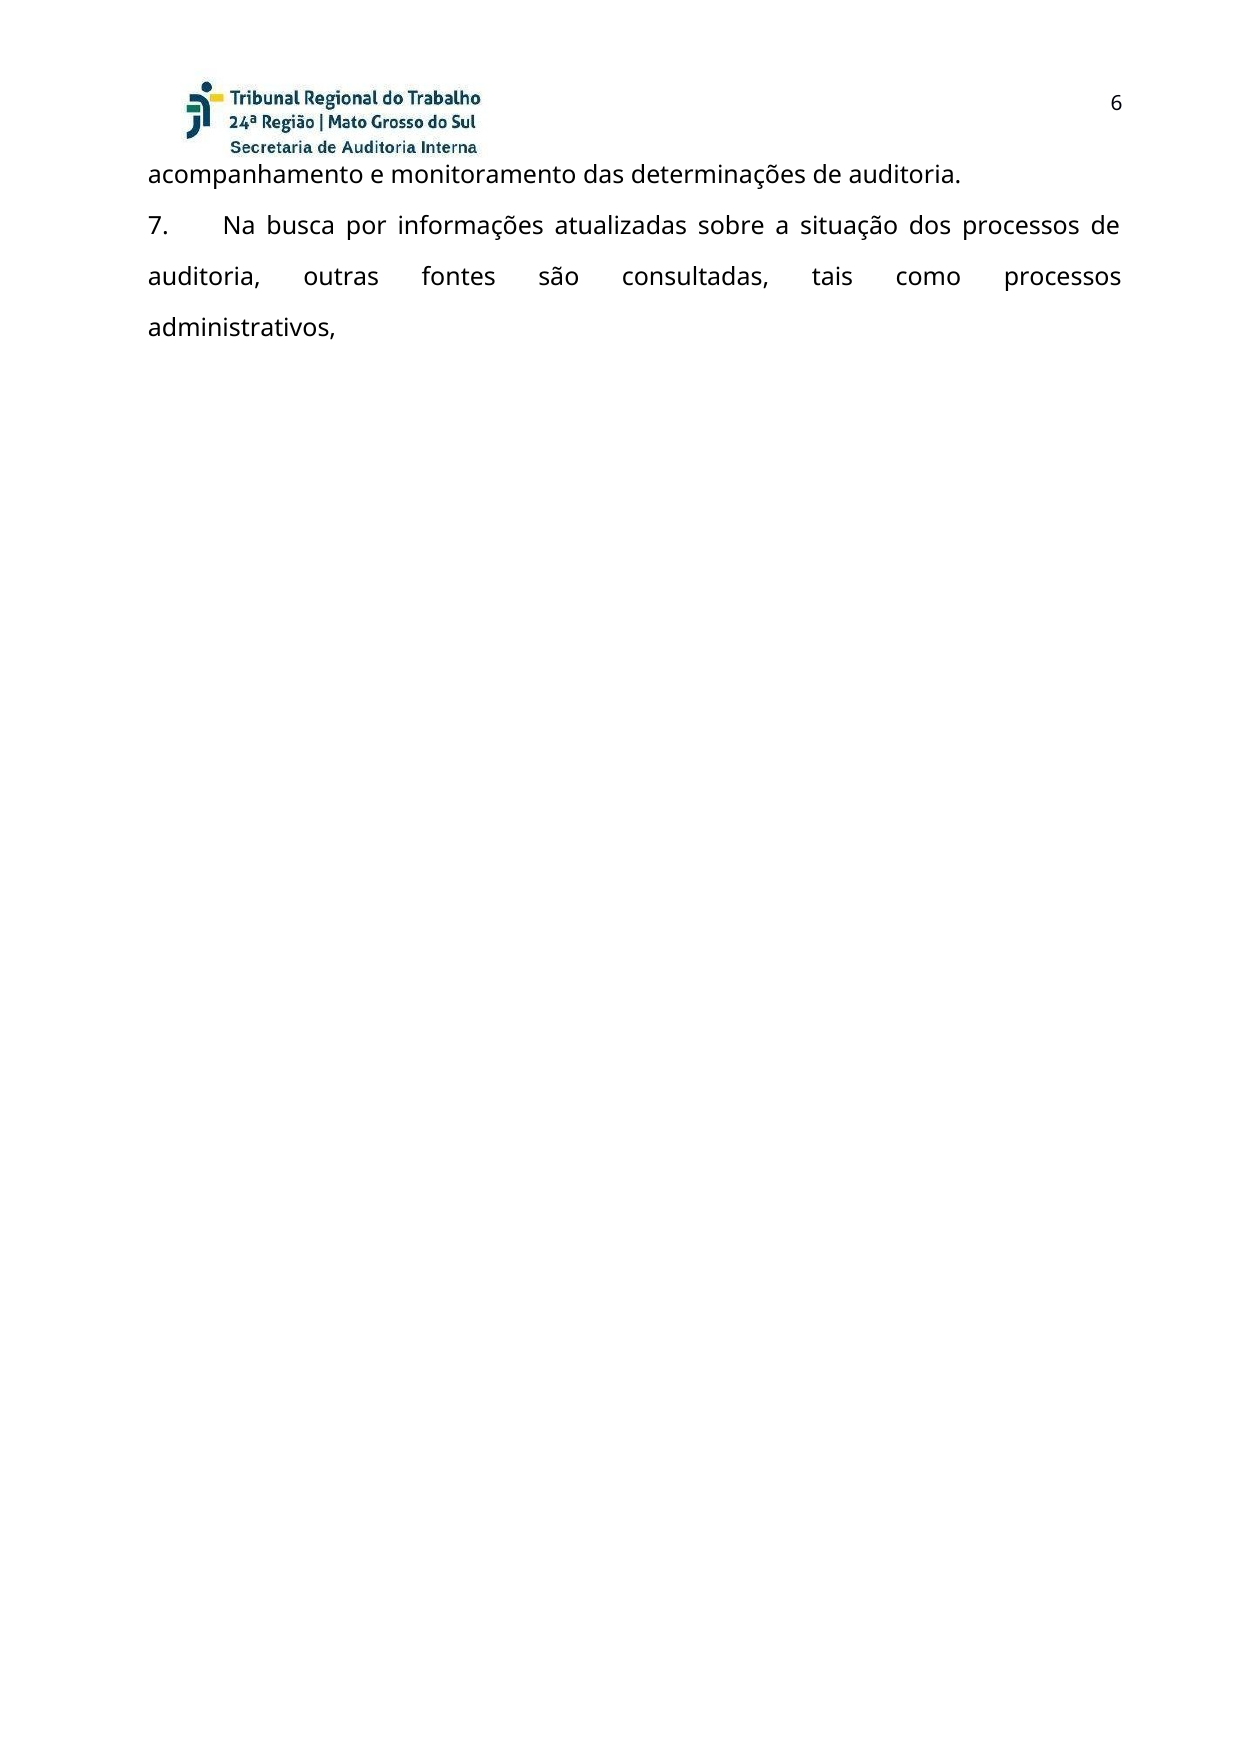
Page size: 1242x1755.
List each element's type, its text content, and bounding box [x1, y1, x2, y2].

list acompanhamento e monitoramento das determinações de auditoria. [148, 156, 1122, 190]
list Na busca por informações atualizadas sobre a situação dos processos de auditoria, outras fontes são consultadas, tais como processos administrativos, [148, 207, 1122, 343]
